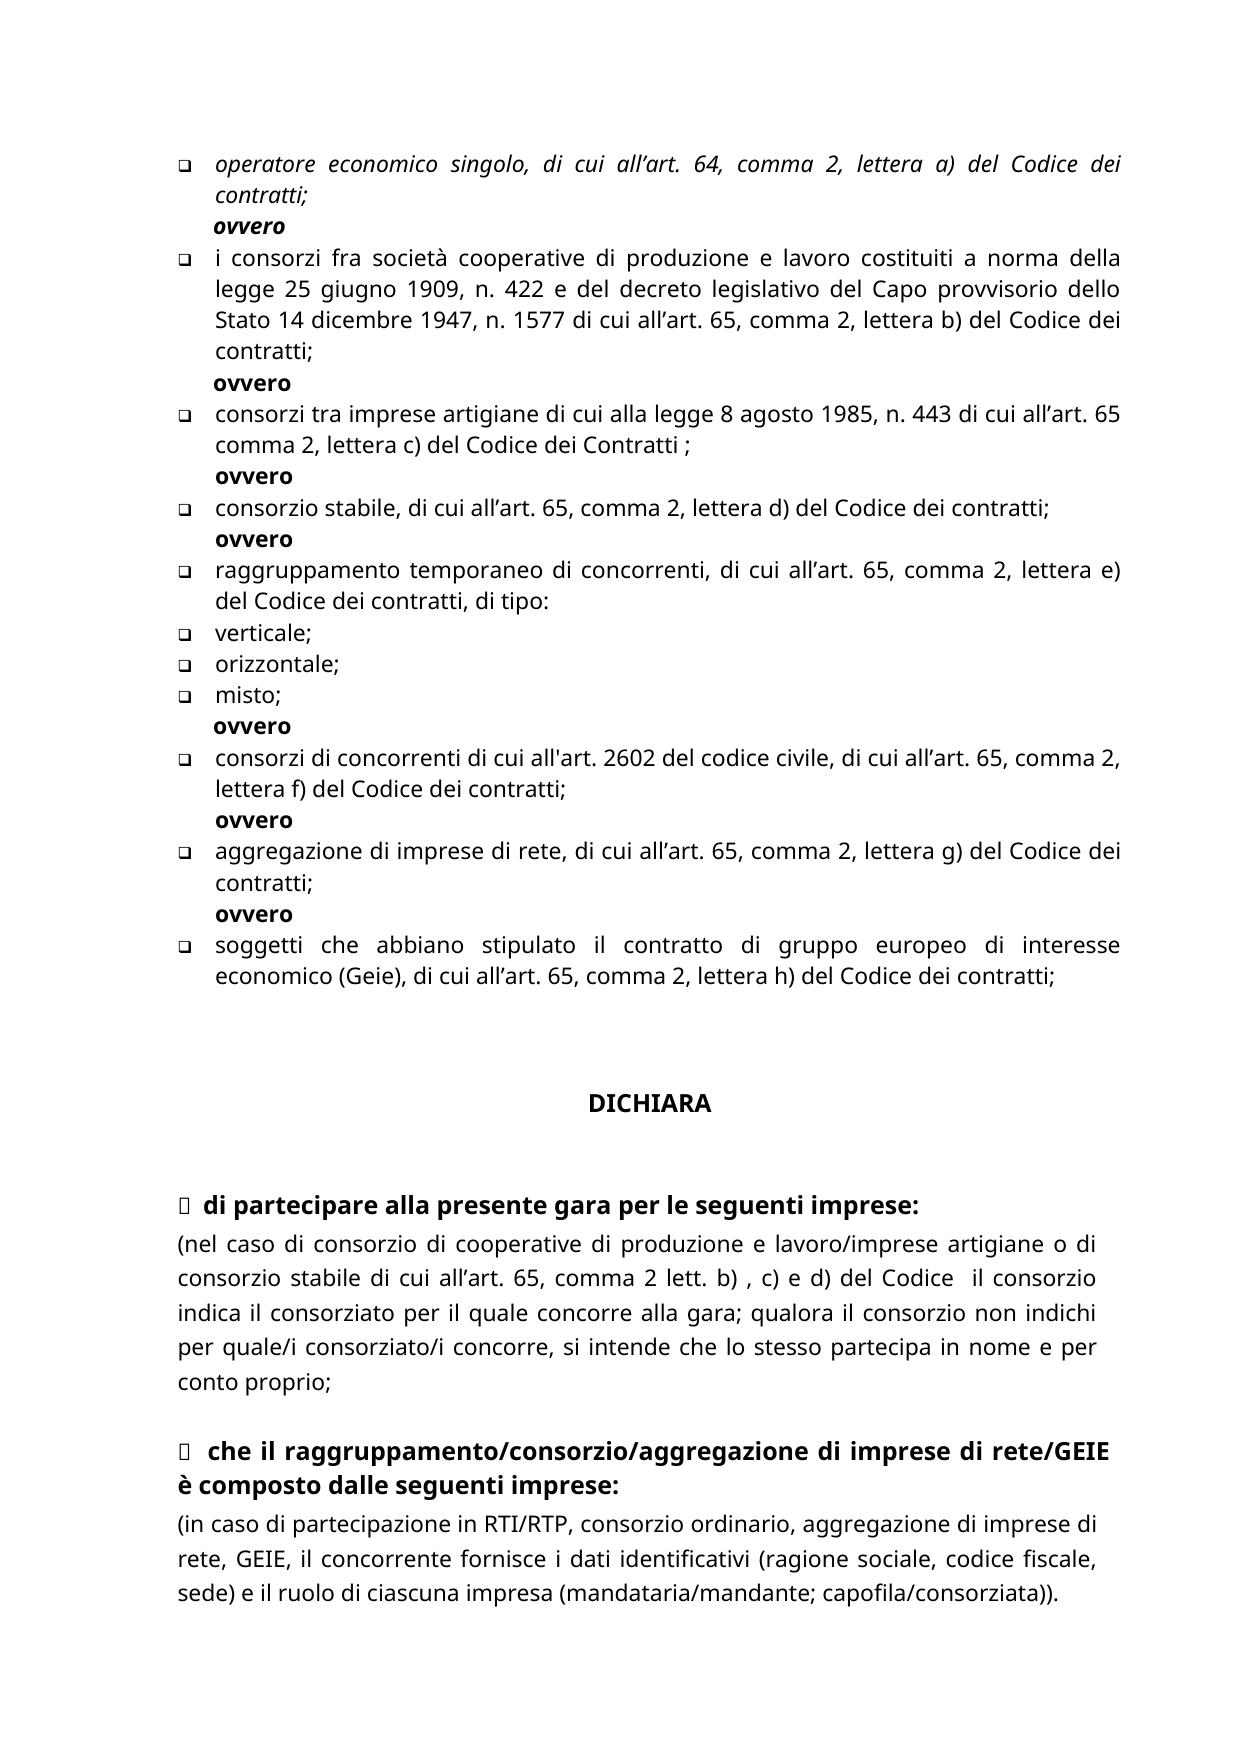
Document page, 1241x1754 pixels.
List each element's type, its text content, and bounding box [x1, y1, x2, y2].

list verticale; [177, 616, 1122, 648]
text ovvero [215, 898, 1122, 929]
list i consorzi fra società cooperative di produzione e lavoro costituiti a norma della legge 25 giugno 1909, n. 422 e del decreto legislativo del Capo provvisorio dello Stato 14 dicembre 1947, n. 1577 di cui all’art. 65, comma 2, lettera b) del Codice dei contratti; [177, 241, 1122, 366]
list soggetti che abbiano stipulato il contratto di gruppo europeo di interesse economico (Geie), di cui all’art. 65, comma 2, lettera h) del Codice dei contratti; [177, 929, 1122, 991]
text ovvero [215, 804, 1122, 835]
list aggregazione di imprese di rete, di cui all’art. 65, comma 2, lettera g) del Codice dei contratti; [177, 835, 1122, 898]
list raggruppamento temporaneo di concorrenti, di cui all’art. 65, comma 2, lettera e) del Codice dei contratti, di tipo: [177, 554, 1122, 616]
list consorzi di concorrenti di cui all'art. 2602 del codice civile, di cui all’art. 65, comma 2, lettera f) del Codice dei contratti; [177, 741, 1122, 804]
list consorzi tra imprese artigiane di cui alla legge 8 agosto 1985, n. 443 di cui all’art. 65 comma 2, lettera c) del Codice dei Contratti ; [177, 398, 1122, 460]
list misto; [177, 679, 1122, 710]
list consorzio stabile, di cui all’art. 65, comma 2, lettera d) del Codice dei contratti; [177, 491, 1122, 523]
text (nel caso di consorzio di cooperative di produzione e lavoro/imprese artigiane o di consorzio stabile di cui all’art. 65, comma 2 lett. b) , c) e d) del Codice il consorzio indica il consorziato per il quale concorre alla gara; qualora il consorzio non indichi per quale/i consorziato/i concorre, si intende che lo stesso partecipa in nome e per conto proprio; [177, 1228, 1098, 1397]
text (in caso di partecipazione in RTI/RTP, consorzio ordinario, aggregazione di imprese di rete, GEIE, il concorrente fornisce i dati identificativi (ragione sociale, codice fiscale, sede) e il ruolo di ciascuna impresa (mandataria/mandante; capofila/consorziata)). [177, 1508, 1098, 1608]
text ovvero [177, 523, 1122, 554]
text ovvero [177, 710, 1122, 741]
text DICHIARA [177, 1085, 1122, 1119]
text  che il raggruppamento/consorzio/aggregazione di imprese di rete/GEIE è composto dalle seguenti imprese: [177, 1434, 1110, 1502]
text  di partecipare alla presente gara per le seguenti imprese: [177, 1187, 1122, 1221]
list operatore economico singolo, di cui all’art. 64, comma 2, lettera a) del Codice dei contratti; [177, 148, 1122, 210]
list orizzontale; [177, 648, 1122, 679]
text ovvero [177, 210, 1122, 241]
text ovvero [215, 460, 1122, 491]
text ovvero [177, 366, 1122, 398]
